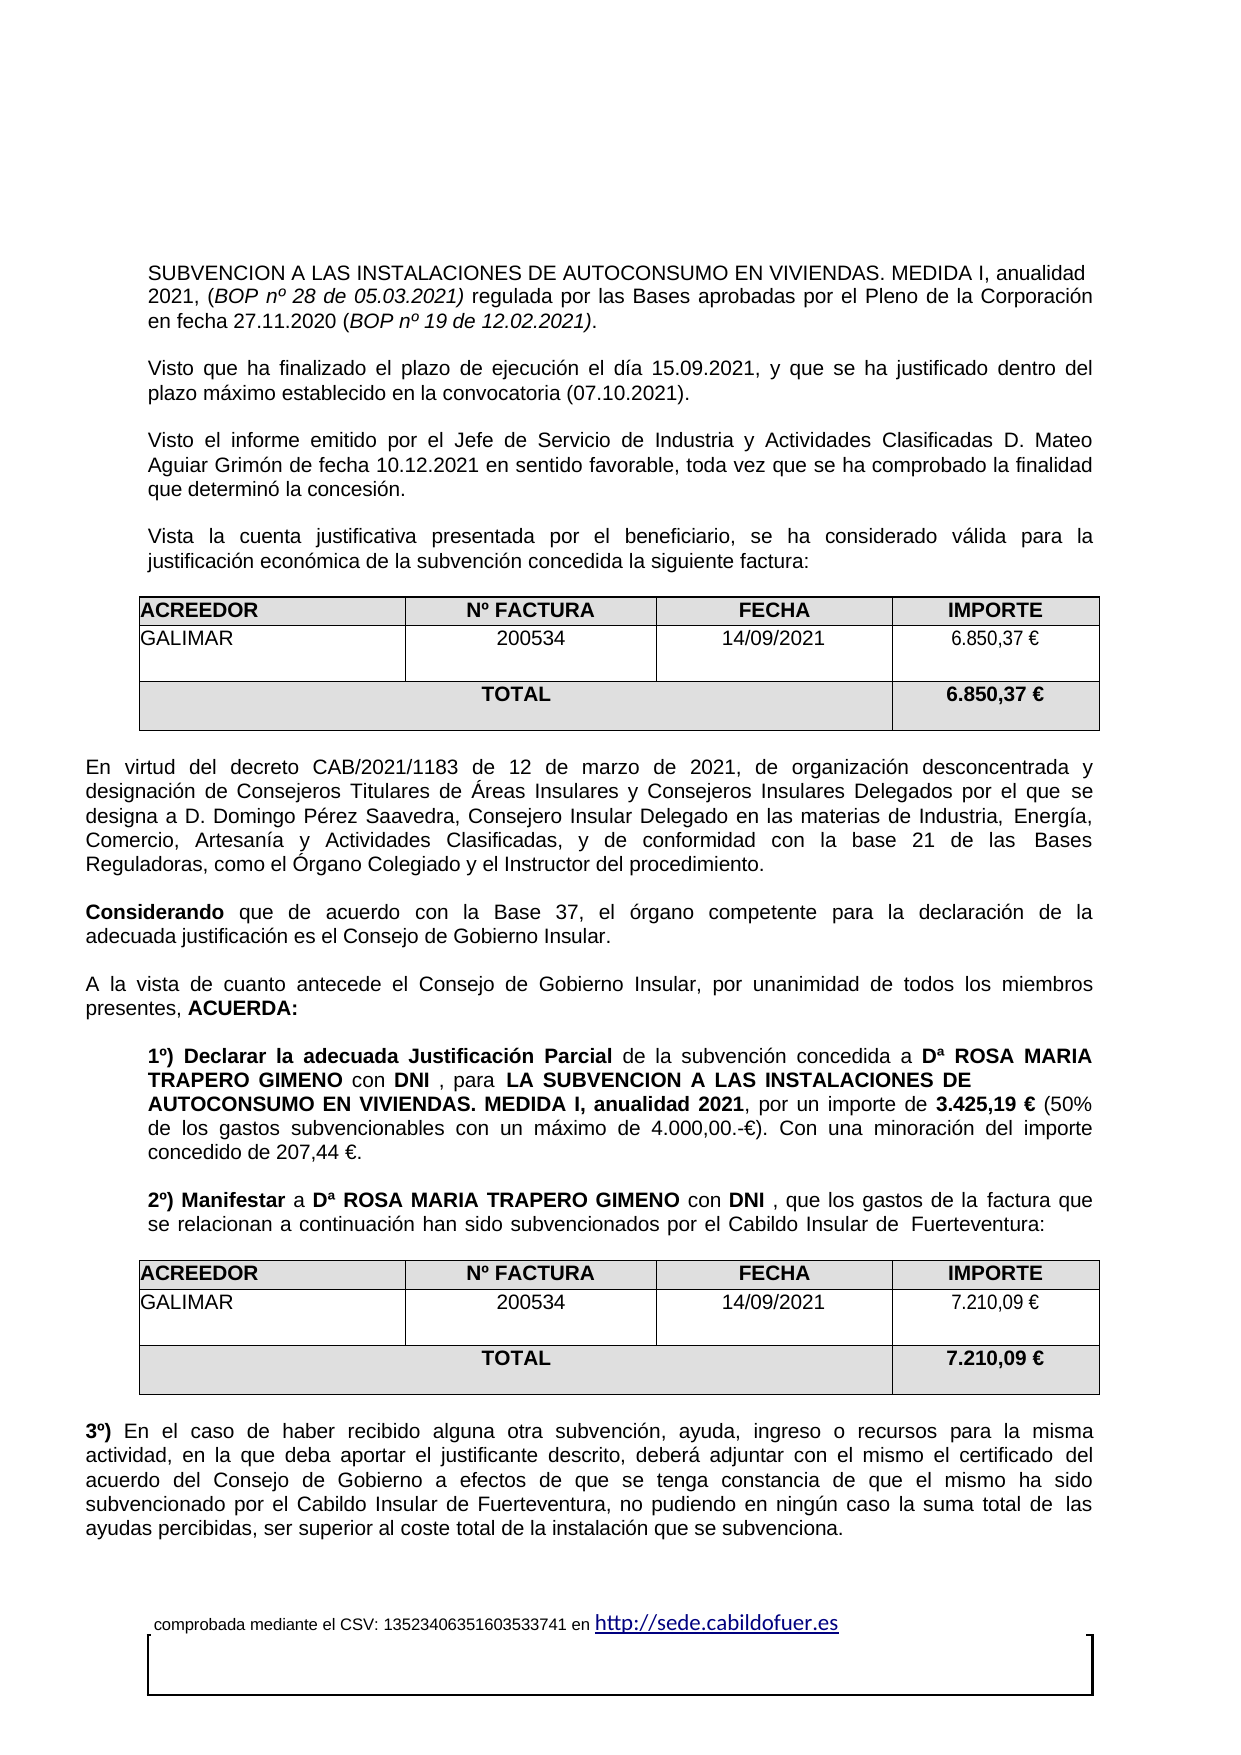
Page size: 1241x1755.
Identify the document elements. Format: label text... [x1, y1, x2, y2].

text Vista la cuenta justificativa presentada por el beneficiario, se ha considerado válida para la justificación económica de la subvención concedida la siguiente factura: [148, 524, 1093, 572]
table_header FECHA [657, 598, 892, 625]
table_cell 7.210,09 € [893, 1346, 1099, 1394]
text En virtud del decreto CAB/2021/1183 de 12 de marzo de 2021, de organización desconcentrada y designación de Consejeros Titulares de Áreas Insulares y Consejeros Insulares Delegados por el que se designa a D. Domingo Pérez Saavedra, Consejero Insular Delegado en las materias de Industria, Energía, Comercio, Artesanía y Actividades Clasificadas, y de conformidad con la base 21 de las Bases Reguladoras, como el Órgano Colegiado y el Instructor del procedimiento. [85, 755, 1093, 876]
text 1º) Declarar la adecuada Justificación Parcial de la subvención concedida a Dª ROSA MARIA TRAPERO GIMENO con DNI , para LA SUBVENCION A LAS INSTALACIONES DE [148, 1044, 1093, 1092]
table_header IMPORTE [893, 598, 1099, 625]
table_cell GALIMAR [140, 1290, 405, 1345]
table_cell GALIMAR [140, 626, 405, 681]
table_cell 14/09/2021 [657, 1290, 892, 1345]
table_cell 14/09/2021 [657, 626, 892, 681]
text AUTOCONSUMO EN VIVIENDAS. MEDIDA I, anualidad 2021, por un importe de 3.425,19 € (50% de los gastos subvencionables con un máximo de 4.000,00.-€). Con una minoración del importe concedido de 207,44 €. [148, 1092, 1093, 1164]
text 2º) Manifestar a Dª ROSA MARIA TRAPERO GIMENO con DNI , que los gastos de la factura que se relacionan a continuación han sido subvencionados por el Cabildo Insular de Fuerteventura: [148, 1188, 1093, 1236]
table_header IMPORTE [893, 1261, 1099, 1289]
table_cell 200534 [406, 1290, 656, 1345]
text Considerando que de acuerdo con la Base 37, el órgano competente para la declaración de la adecuada justificación es el Consejo de Gobierno Insular. [85, 900, 1093, 948]
table_cell 6.850,37 € [893, 682, 1099, 730]
text A la vista de cuanto antecede el Consejo de Gobierno Insular, por unanimidad de todos los miembros presentes, ACUERDA: [85, 972, 1093, 1020]
text 3º) En el caso de haber recibido alguna otra subvención, ayuda, ingreso o recursos para la misma actividad, en la que deba aportar el justificante descrito, deberá adjuntar con el mismo el certificado del acuerdo del Consejo de Gobierno a efectos de que se tenga constancia de que el mismo ha sido subvencionado por el Cabildo Insular de Fuerteventura, no pudiendo en ningún caso la suma total de las ayudas percibidas, ser superior al coste total de la instalación que se subvenciona. [85, 1419, 1093, 1540]
table_cell 200534 [406, 626, 656, 681]
table_header ACREEDOR [140, 598, 405, 625]
table_cell 6.850,37 € [893, 626, 1099, 681]
table_cell TOTAL [140, 1346, 892, 1394]
table_cell 7.210,09 € [893, 1290, 1099, 1345]
text Visto que ha finalizado el plazo de ejecución el día 15.09.2021, y que se ha justificado dentro del plazo máximo establecido en la convocatoria (07.10.2021). [148, 356, 1093, 404]
text SUBVENCION A LAS INSTALACIONES DE AUTOCONSUMO EN VIVIENDAS. MEDIDA I, anualidad [148, 260, 1111, 284]
table_header FECHA [657, 1261, 892, 1289]
text 2021, (BOP nº 28 de 05.03.2021) regulada por las Bases aprobadas por el Pleno de la Corporación en fecha 27.11.2020 (BOP nº 19 de 12.02.2021). [148, 284, 1093, 332]
table_header ACREEDOR [140, 1261, 405, 1289]
table_header Nº FACTURA [406, 1261, 656, 1289]
table_header Nº FACTURA [406, 598, 656, 625]
text Visto el informe emitido por el Jefe de Servicio de Industria y Actividades Clasificadas D. Mateo Aguiar Grimón de fecha 10.12.2021 en sentido favorable, toda vez que se ha comprobado la finalidad que determinó la concesión. [148, 428, 1093, 501]
table_cell TOTAL [140, 682, 892, 730]
